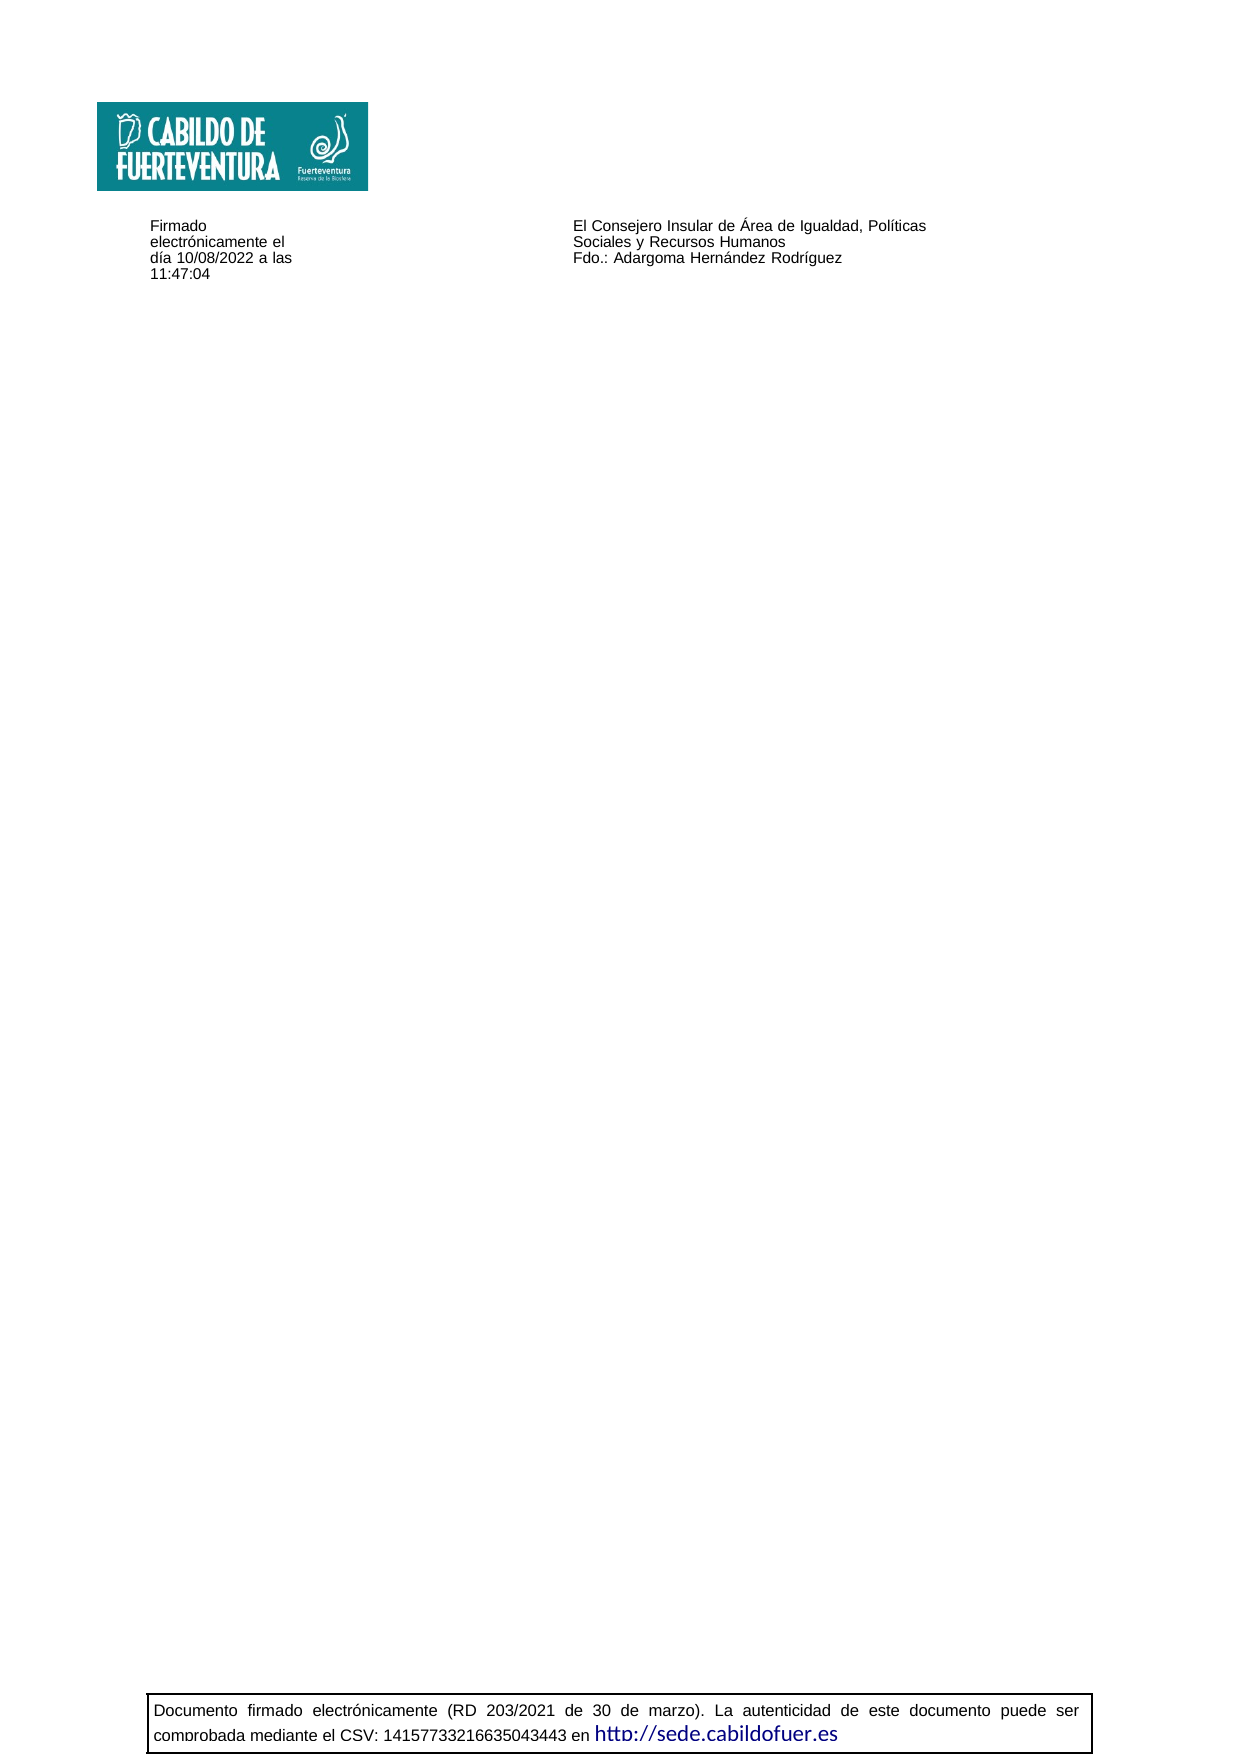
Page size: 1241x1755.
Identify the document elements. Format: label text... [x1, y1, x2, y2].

text Firmado electrónicamente el día 10/08/2022 a las 11:47:04 [150, 219, 295, 282]
text Fdo.: Adargoma Hernández Rodríguez [573, 251, 1107, 267]
text El Consejero Insular de Área de Igualdad, Políticas Sociales y Recursos Humanos [573, 219, 973, 251]
